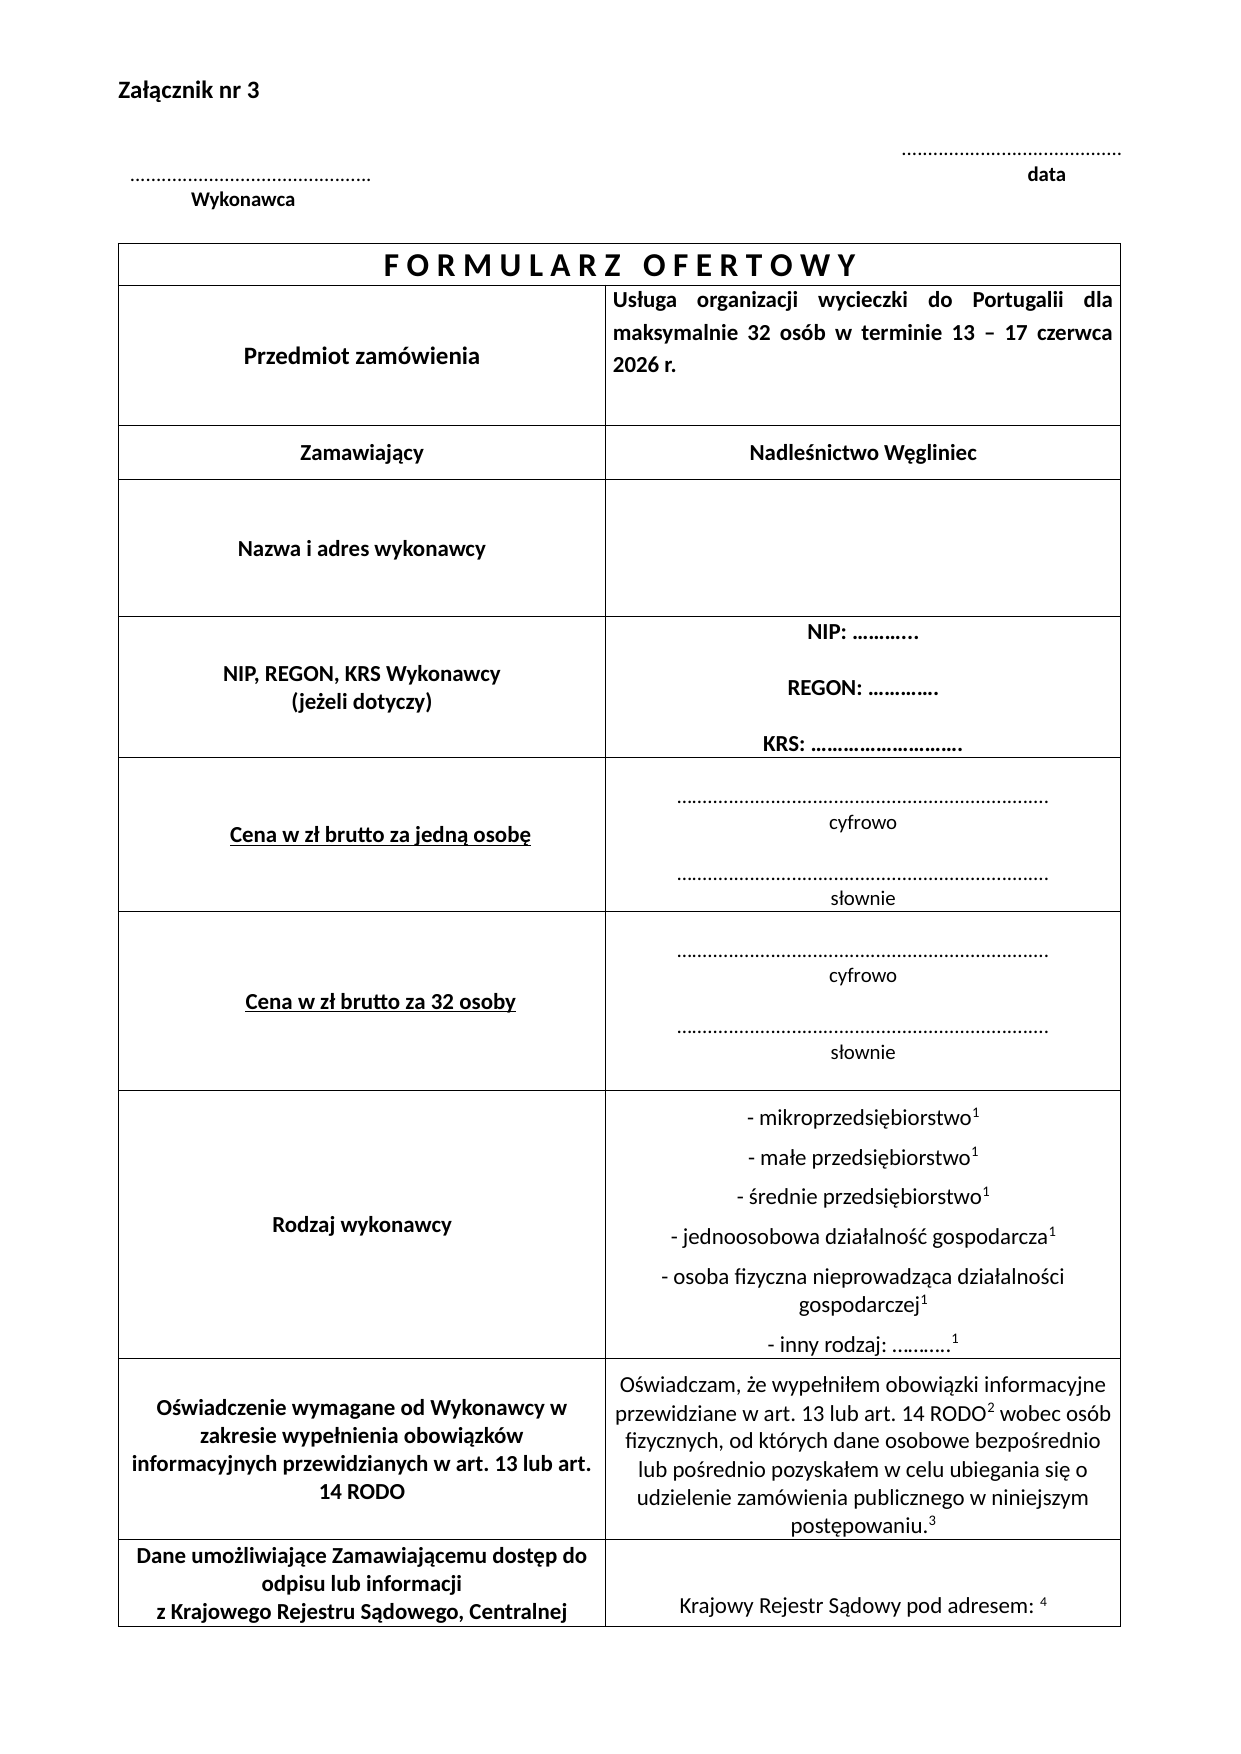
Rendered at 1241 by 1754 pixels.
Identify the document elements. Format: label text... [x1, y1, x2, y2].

table_cell NIP, REGON, KRS Wykonawcy (jeżeli dotyczy) [119, 617, 605, 757]
table_cell Oświadczam, że wypełniłem obowiązki informacyjne przewidziane w art. 13 lub art. 14 RODO2 wobec osób fizycznych, od których dane osobowe bezpośrednio lub pośrednio pozyskałem w celu ubiegania się o udzielenie zamówienia publicznego w niniejszym postępowaniu.3 [606, 1359, 1120, 1539]
table_cell Krajowy Rejestr Sądowy pod adresem: 4 [606, 1540, 1120, 1626]
subtitle Załącznik nr 3 [118, 74, 1122, 104]
table_cell Oświadczenie wymagane od Wykonawcy w zakresie wypełnienia obowiązków informacyjnych przewidzianych w art. 13 lub art. 14 RODO [119, 1359, 605, 1539]
table_cell Przedmiot zamówienia [119, 286, 605, 424]
table_cell [606, 480, 1120, 616]
table_cell Dane umożliwiające Zamawiającemu dostęp do odpisu lub informacji z Krajowego Rejestru Sądowego, Centralnej [119, 1540, 605, 1626]
table_cell Rodzaj wykonawcy [119, 1091, 605, 1358]
table_cell ….................................................................... cyfrowo ….................................................................... słownie [606, 912, 1120, 1090]
table_header .......................................... data [626, 104, 1128, 217]
table_cell Zamawiający [119, 426, 605, 479]
table_cell Cena w zł brutto za 32 osoby [119, 912, 605, 1090]
table_cell Nadleśnictwo Węgliniec [606, 426, 1120, 479]
table_cell - mikroprzedsiębiorstwo1 - małe przedsiębiorstwo1 - średnie przedsiębiorstwo1 - jednoosobowa działalność gospodarcza1 - osoba fizyczna nieprowadząca działalności gospodarczej1 - inny rodzaj: ………..1 [606, 1091, 1120, 1358]
table_cell Cena w zł brutto za jedną osobę [119, 758, 605, 911]
table_header F O R M U L A R Z O F E R T O W Y [119, 244, 1120, 284]
table_header .............................................. Wykonawca [124, 104, 626, 217]
table_cell NIP: ………... REGON: …………. KRS: ………………………. [606, 617, 1120, 757]
table_cell ….................................................................... cyfrowo ….................................................................... słownie [606, 758, 1120, 911]
table_cell Nazwa i adres wykonawcy [119, 480, 605, 616]
table_cell Usługa organizacji wycieczki do Portugalii dla maksymalnie 32 osób w terminie 13 – 17 czerwca 2026 r. [606, 286, 1120, 424]
